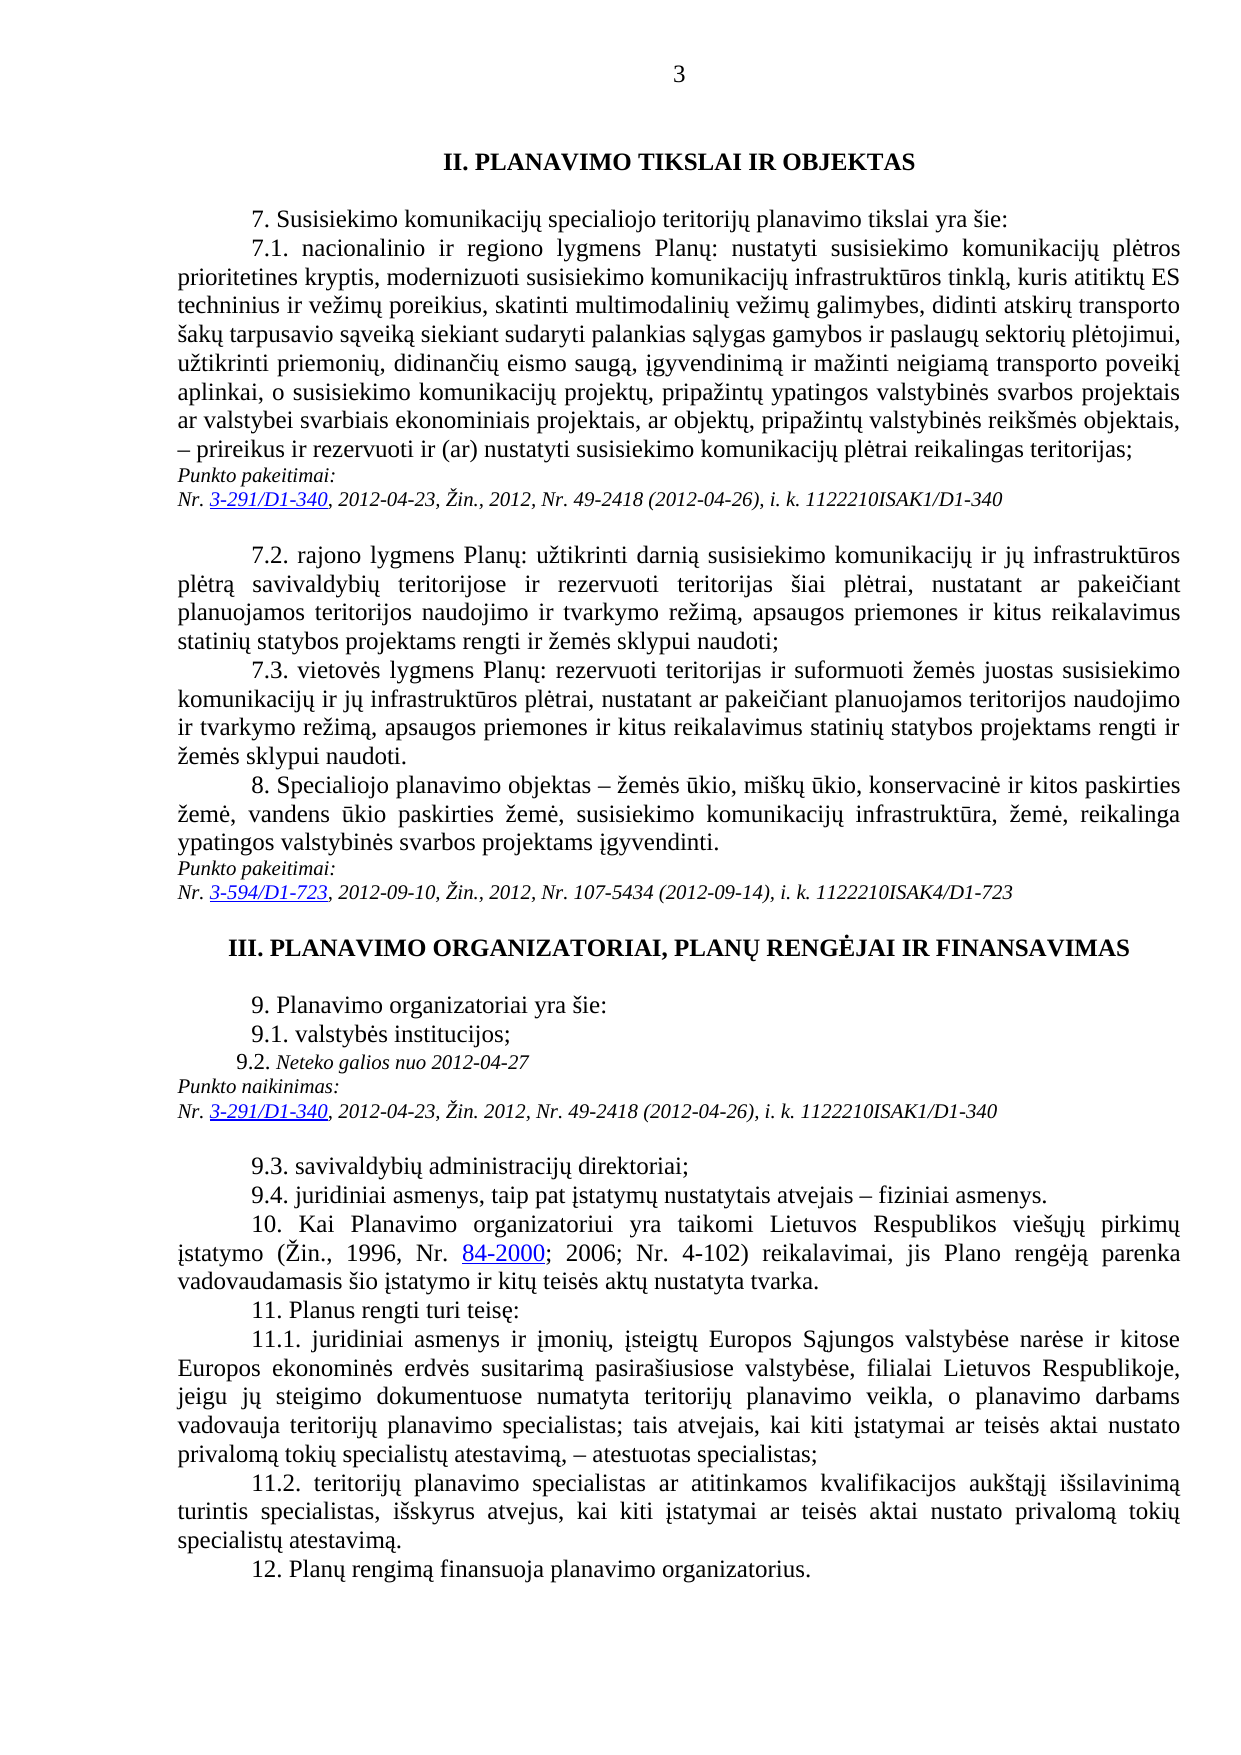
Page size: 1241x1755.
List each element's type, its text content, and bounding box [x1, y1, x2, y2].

text 11.2. teritorijų planavimo specialistas ar atitinkamos kvalifikacijos aukštąjį išsilavinimą turintis specialistas, išskyrus atvejus, kai kiti įstatymai ar teisės aktai nustato privalomą tokių specialistų atestavimą. [177, 1468, 1181, 1554]
text 9.2. Neteko galios nuo 2012-04-27 [177, 1048, 1181, 1074]
text Punkto naikinimas: [177, 1074, 1181, 1098]
text 7.2. rajono lygmens Planų: užtikrinti darnią susisiekimo komunikacijų ir jų infrastruktūros plėtrą savivaldybių teritorijose ir rezervuoti teritorijas šiai plėtrai, nustatant ar pakeičiant planuojamos teritorijos naudojimo ir tvarkymo režimą, apsaugos priemones ir kitus reikalavimus statinių statybos projektams rengti ir žemės sklypui naudoti; [177, 540, 1181, 655]
text 11. Planus rengti turi teisę: [177, 1295, 1181, 1324]
text 10. Kai Planavimo organizatoriui yra taikomi Lietuvos Respublikos viešųjų pirkimų įstatymo (Žin., 1996, Nr. 84-2000; 2006; Nr. 4-102) reikalavimai, jis Plano rengėją parenka vadovaudamasis šio įstatymo ir kitų teisės aktų nustatyta tvarka. [177, 1209, 1181, 1295]
text 12. Planų rengimą finansuoja planavimo organizatorius. [177, 1554, 1181, 1583]
text 7.1. nacionalinio ir regiono lygmens Planų: nustatyti susisiekimo komunikacijų plėtros prioritetines kryptis, modernizuoti susisiekimo komunikacijų infrastruktūros tinklą, kuris atitiktų ES techninius ir vežimų poreikius, skatinti multimodalinių vežimų galimybes, didinti atskirų transporto šakų tarpusavio sąveiką siekiant sudaryti palankias sąlygas gamybos ir paslaugų sektorių plėtojimui, užtikrinti priemonių, didinančių eismo saugą, įgyvendinimą ir mažinti neigiamą transporto poveikį aplinkai, o susisiekimo komunikacijų projektų, pripažintų ypatingos valstybinės svarbos projektais ar valstybei svarbiais ekonominiais projektais, ar objektų, pripažintų valstybinės reikšmės objektais, – prireikus ir rezervuoti ir (ar) nustatyti susisiekimo komunikacijų plėtrai reikalingas teritorijas; [177, 233, 1181, 463]
text 9. Planavimo organizatoriai yra šie: [177, 991, 1181, 1019]
text 7. Susisiekimo komunikacijų specialiojo teritorijų planavimo tikslai yra šie: [177, 204, 1181, 233]
text Nr. 3-291/D1-340, 2012-04-23, Žin. 2012, Nr. 49-2418 (2012-04-26), i. k. 1122210ISAK1/D1-340 [177, 1098, 1181, 1123]
text 8. Specialiojo planavimo objektas – žemės ūkio, miškų ūkio, konservacinė ir kitos paskirties žemė, vandens ūkio paskirties žemė, susisiekimo komunikacijų infrastruktūra, žemė, reikalinga ypatingos valstybinės svarbos projektams įgyvendinti. [177, 770, 1181, 856]
text 9.1. valstybės institucijos; [177, 1019, 1181, 1048]
text 9.3. savivaldybių administracijų direktoriai; [177, 1151, 1181, 1180]
text 7.3. vietovės lygmens Planų: rezervuoti teritorijas ir suformuoti žemės juostas susisiekimo komunikacijų ir jų infrastruktūros plėtrai, nustatant ar pakeičiant planuojamos teritorijos naudojimo ir tvarkymo režimą, apsaugos priemones ir kitus reikalavimus statinių statybos projektams rengti ir žemės sklypui naudoti. [177, 655, 1181, 770]
text II. PLANAVIMO TIKSLAI IR OBJEKTAS [177, 147, 1181, 176]
text 11.1. juridiniai asmenys ir įmonių, įsteigtų Europos Sąjungos valstybėse narėse ir kitose Europos ekonominės erdvės susitarimą pasirašiusiose valstybėse, filialai Lietuvos Respublikoje, jeigu jų steigimo dokumentuose numatyta teritorijų planavimo veikla, o planavimo darbams vadovauja teritorijų planavimo specialistas; tais atvejais, kai kiti įstatymai ar teisės aktai nustato privalomą tokių specialistų atestavimą, – atestuotas specialistas; [177, 1324, 1181, 1468]
text Punkto pakeitimai: [177, 463, 1181, 487]
text III. PLANAVIMO ORGANIZATORIAI, PLANŲ RENGĖJAI IR FINANSAVIMAS [177, 933, 1181, 962]
text 9.4. juridiniai asmenys, taip pat įstatymų nustatytais atvejais – fiziniai asmenys. [177, 1180, 1181, 1209]
text Punkto pakeitimai: [177, 856, 1181, 880]
text Nr. 3-291/D1-340, 2012-04-23, Žin., 2012, Nr. 49-2418 (2012-04-26), i. k. 1122210ISAK1/D1-340 [177, 487, 1181, 511]
text Nr. 3-594/D1-723, 2012-09-10, Žin., 2012, Nr. 107-5434 (2012-09-14), i. k. 1122210ISAK4/D1-723 [177, 880, 1181, 904]
